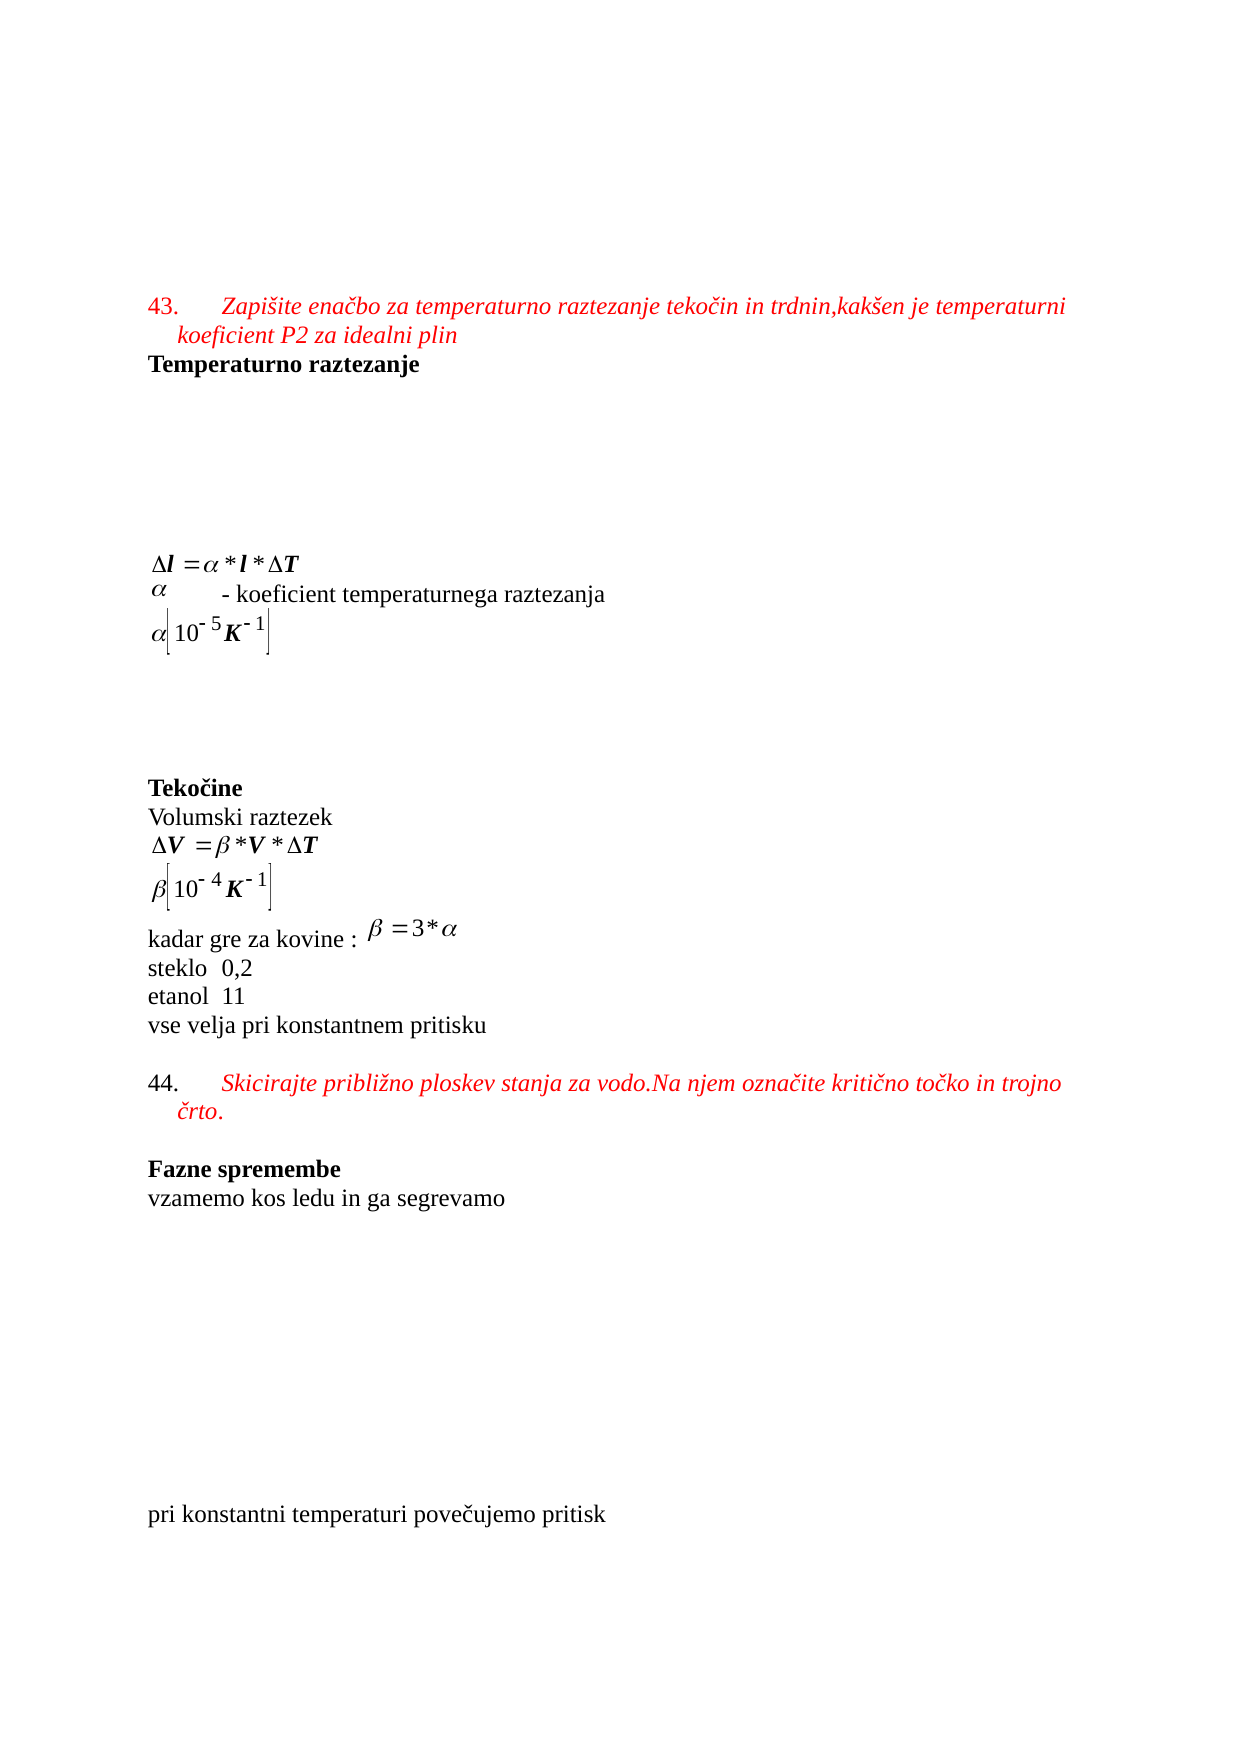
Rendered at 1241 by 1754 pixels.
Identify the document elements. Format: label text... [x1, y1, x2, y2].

text Fazne spremembe [148, 1154, 1093, 1183]
list Zapišite enačbo za temperaturno raztezanje tekočin in trdnin,kakšen je temperaturni koeficient P2 za idealni plin [148, 291, 1093, 349]
text vzamemo kos ledu in ga segrevamo [148, 1183, 1093, 1211]
text Volumski raztezek [148, 802, 1093, 831]
text Tekočine [148, 773, 1093, 802]
list Skicirajte približno ploskev stanja za vodo.Na njem označite kritično točko in trojno črto. [148, 1068, 1093, 1125]
text - koeficient temperaturnega raztezanja [148, 579, 1093, 608]
text pri konstantni temperaturi povečujemo pritisk [148, 1499, 1093, 1528]
text steklo 0,2 [148, 953, 1093, 981]
text kadar gre za kovine : [148, 914, 1093, 953]
text etanol 11 [148, 981, 1093, 1010]
text vse velja pri konstantnem pritisku [148, 1010, 1093, 1039]
text Temperaturno raztezanje [148, 349, 1093, 378]
